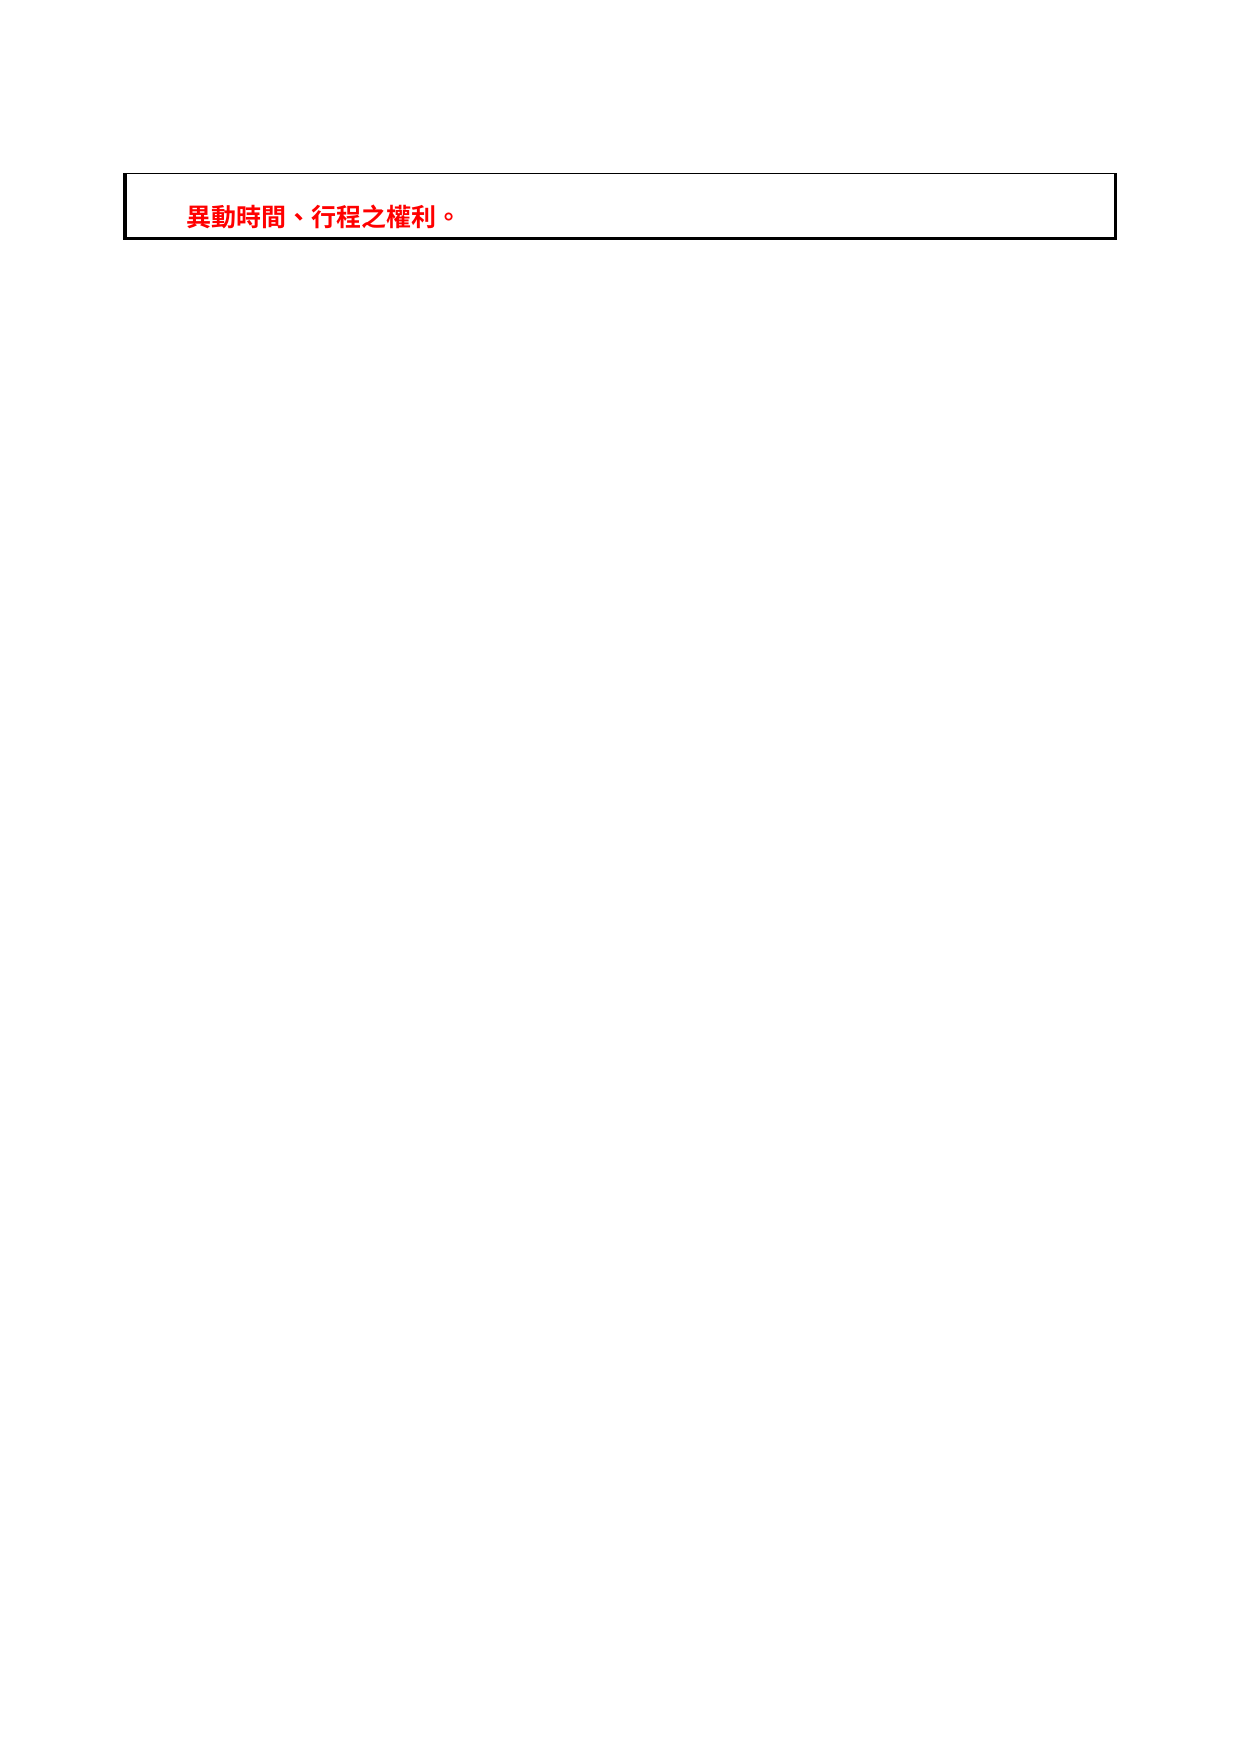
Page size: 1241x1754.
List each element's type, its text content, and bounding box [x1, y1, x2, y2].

table_cell 異動時間、行程之權利。 [127, 174, 1114, 237]
